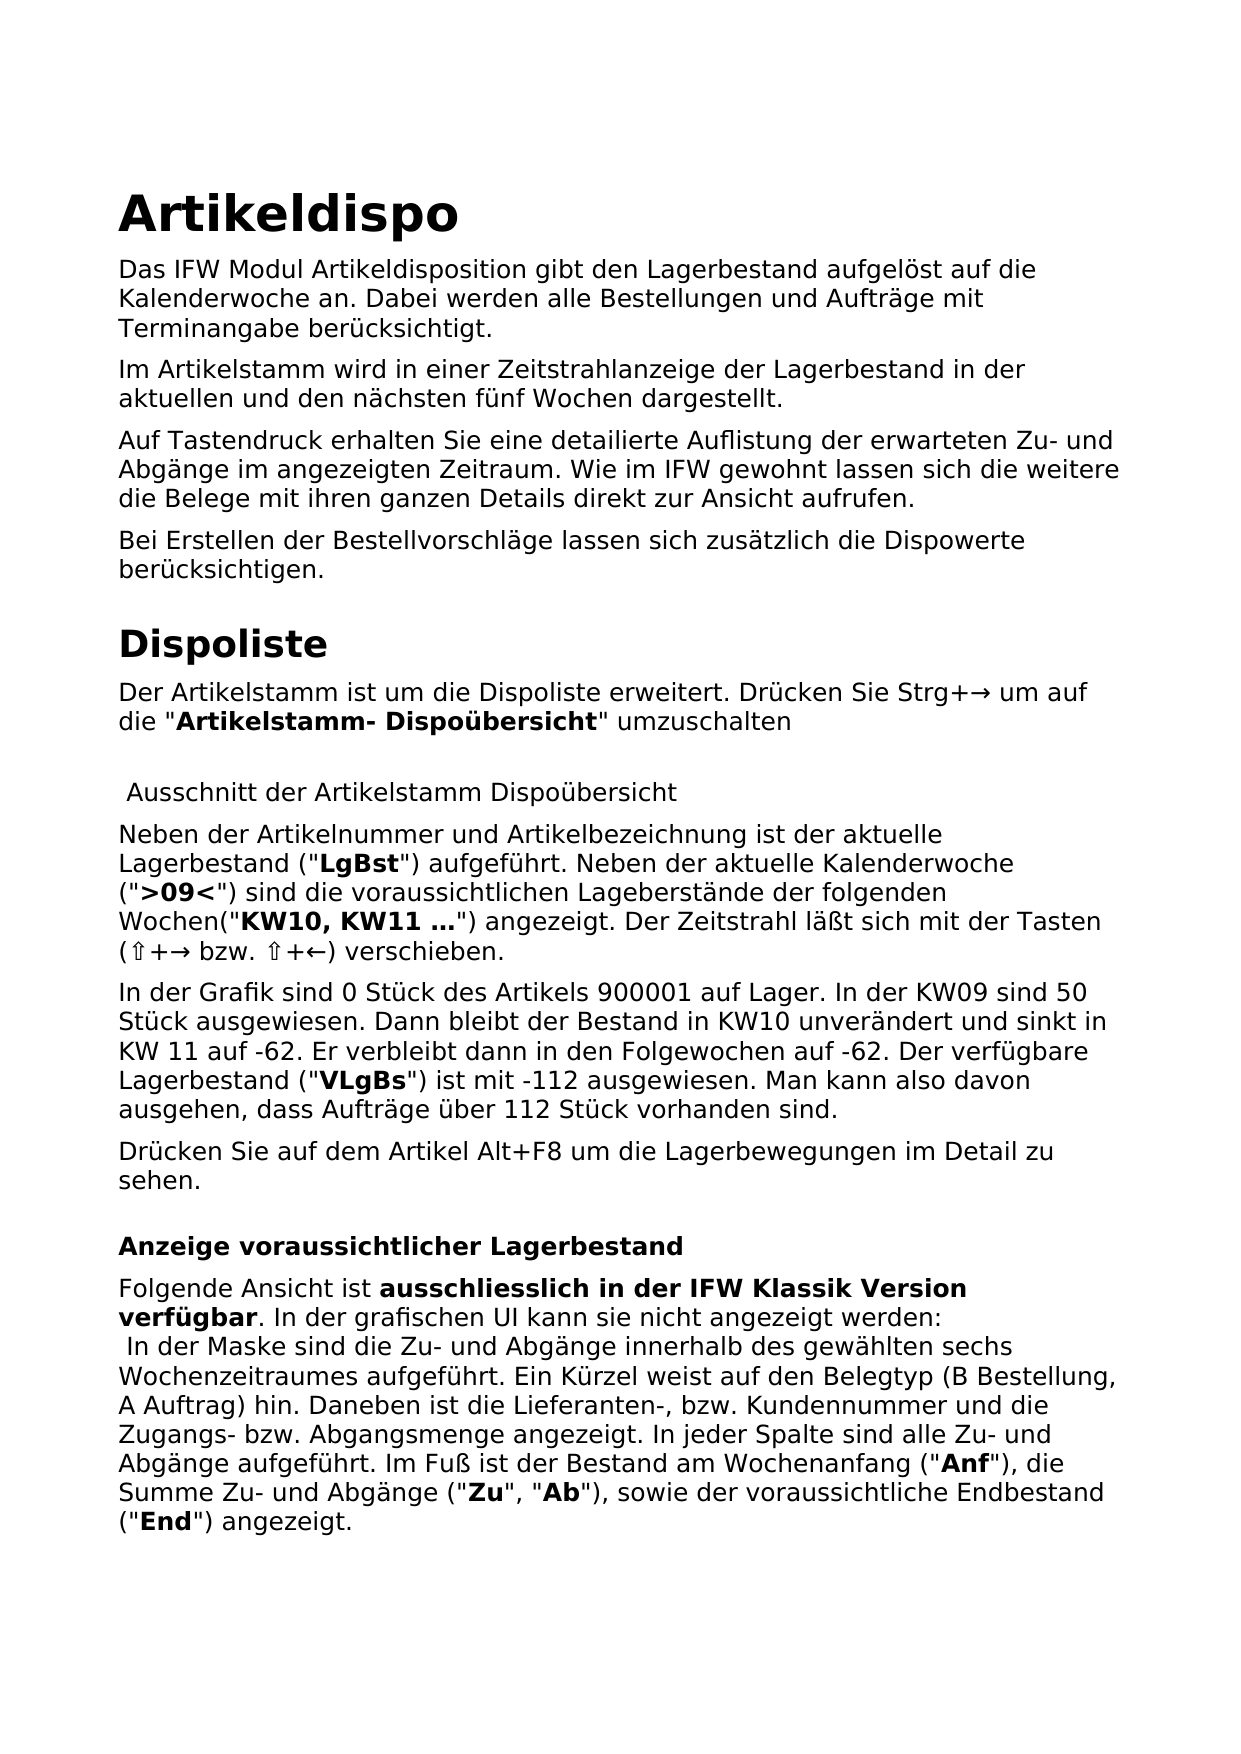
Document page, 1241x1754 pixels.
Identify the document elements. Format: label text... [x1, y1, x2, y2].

text Der Artikelstamm ist um die Dispoliste erweitert. Drücken Sie Strg+→ um auf die "Artikelstamm- Dispoübersicht" umzuschalten [118, 678, 1122, 737]
text Folgende Ansicht ist ausschliesslich in der IFW Klassik Version verfügbar. In der grafischen UI kann sie nicht angezeigt werden: In der Maske sind die Zu- und Abgänge innerhalb des gewählten sechs Wochenzeitraumes aufgeführt. Ein Kürzel weist auf den Belegtyp (B Bestellung, A Auftrag) hin. Daneben ist die Lieferanten-, bzw. Kundennummer und die Zugangs- bzw. Abgangsmenge angezeigt. In jeder Spalte sind alle Zu- und Abgänge aufgeführt. Im Fuß ist der Bestand am Wochenanfang ("Anf"), die Summe Zu- und Abgänge ("Zu", "Ab"), sowie der voraussichtliche Endbestand ("End") angezeigt. [118, 1274, 1122, 1537]
text Ausschnitt der Artikelstamm Dispoübersicht [118, 749, 1122, 807]
text Auf Tastendruck erhalten Sie eine detailierte Auflistung der erwarteten Zu- und Abgänge im angezeigten Zeitraum. Wie im IFW gewohnt lassen sich die weitere die Belege mit ihren ganzen Details direkt zur Ansicht aufrufen. [118, 426, 1122, 514]
text Bei Erstellen der Bestellvorschläge lassen sich zusätzlich die Dispowerte berücksichtigen. [118, 526, 1122, 585]
subtitle Artikeldispo [118, 185, 1122, 243]
subtitle Anzeige voraussichtlicher Lagerbestand [118, 1232, 1122, 1262]
text Neben der Artikelnummer und Artikelbezeichnung ist der aktuelle Lagerbestand ("LgBst") aufgeführt. Neben der aktuelle Kalenderwoche (">09<") sind die voraussichtlichen Lageberstände der folgenden Wochen("KW10, KW11 …") angezeigt. Der Zeitstrahl läßt sich mit der Tasten (⇧+→ bzw. ⇧+←) verschieben. [118, 820, 1122, 966]
text Das IFW Modul Artikeldisposition gibt den Lagerbestand aufgelöst auf die Kalenderwoche an. Dabei werden alle Bestellungen und Aufträge mit Terminangabe berücksichtigt. [118, 256, 1122, 343]
subtitle Dispoliste [118, 622, 1122, 666]
text ﻿ [118, 118, 1122, 147]
text In der Grafik sind 0 Stück des Artikels 900001 auf Lager. In der KW09 sind 50 Stück ausgewiesen. Dann bleibt der Bestand in KW10 unverändert und sinkt in KW 11 auf -62. Er verbleibt dann in den Folgewochen auf -62. Der verfügbare Lagerbestand ("VLgBs") ist mit -112 ausgewiesen. Man kann also davon ausgehen, dass Aufträge über 112 Stück vorhanden sind. [118, 978, 1122, 1124]
text Im Artikelstamm wird in einer Zeitstrahlanzeige der Lagerbestand in der aktuellen und den nächsten fünf Wochen dargestellt. [118, 356, 1122, 414]
text Drücken Sie auf dem Artikel Alt+F8 um die Lagerbewegungen im Detail zu sehen. [118, 1137, 1122, 1195]
